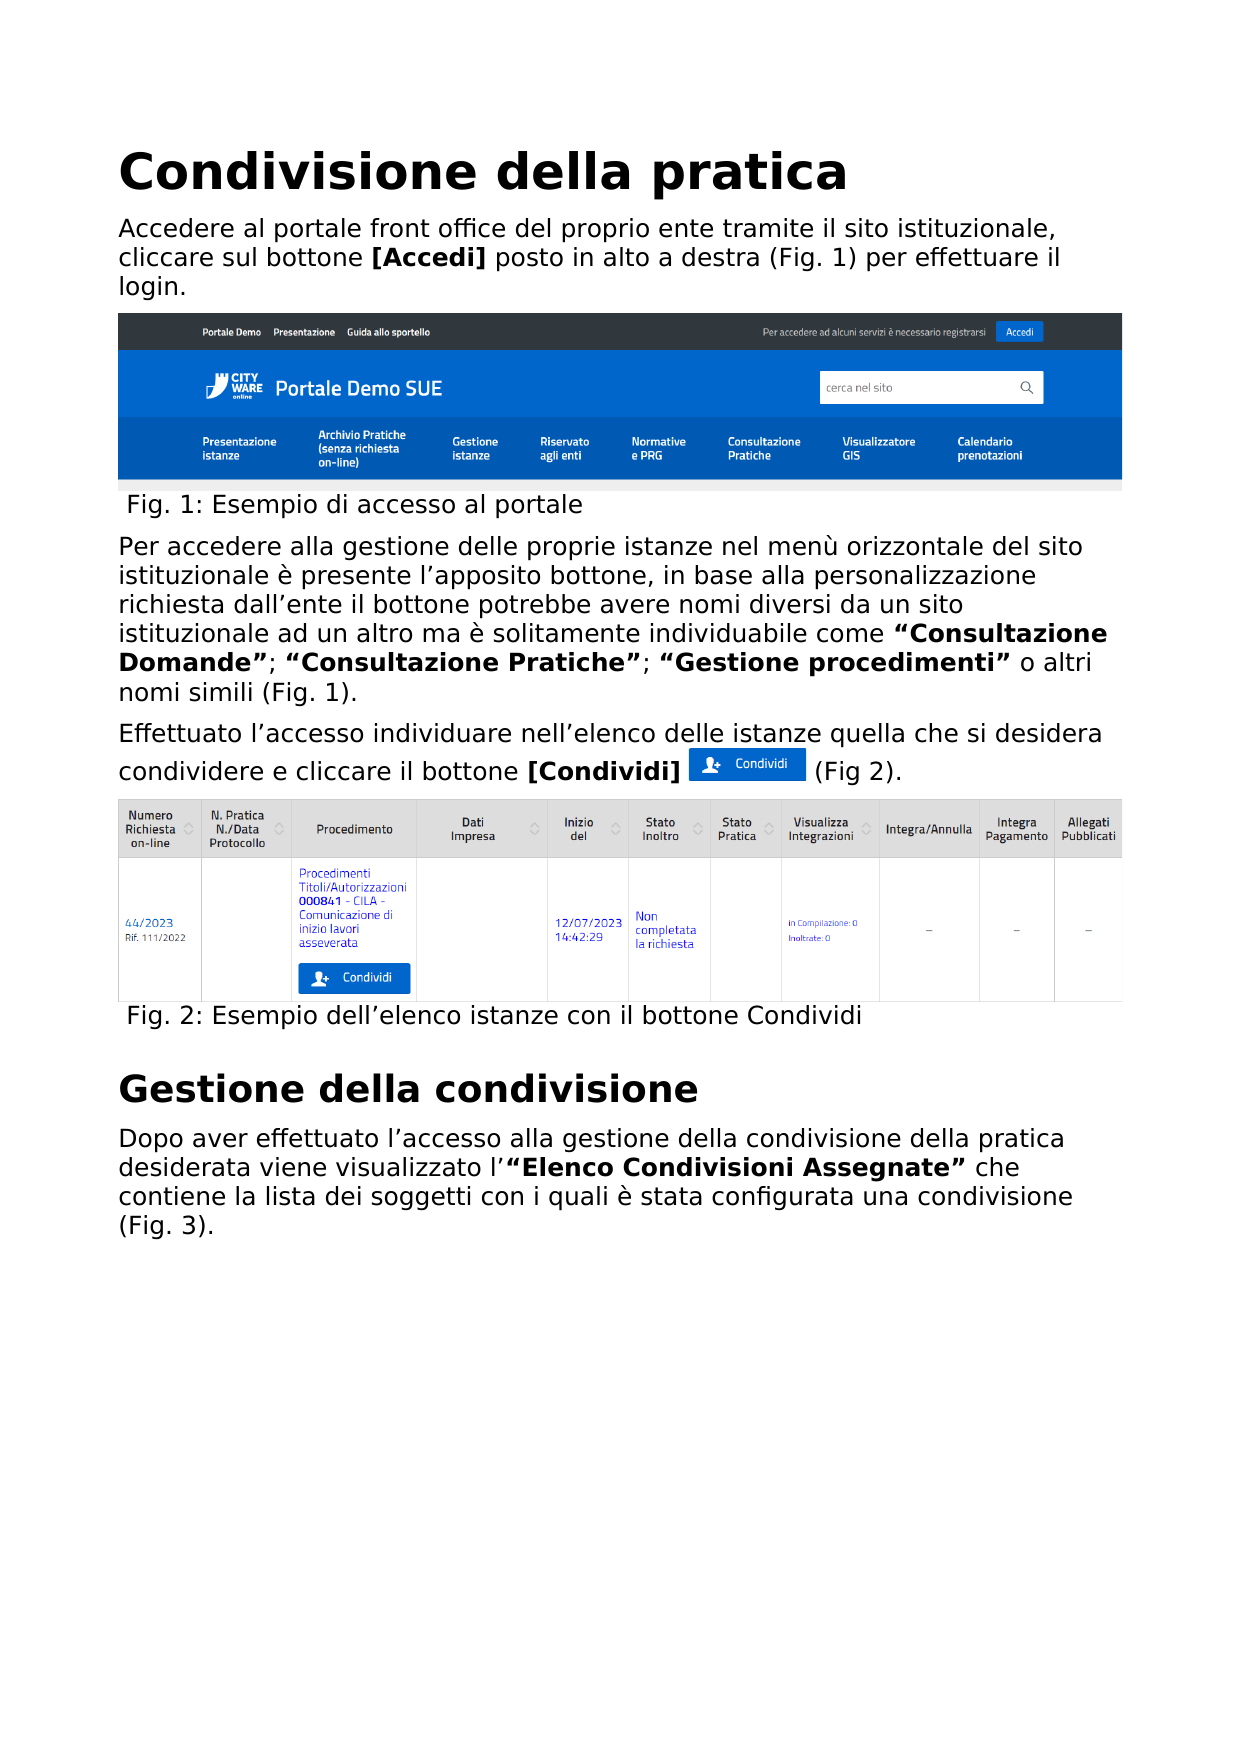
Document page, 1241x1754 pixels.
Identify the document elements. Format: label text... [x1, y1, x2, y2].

subtitle Condivisione della pratica [118, 143, 1122, 201]
text Fig. 1: Esempio di accesso al portale [118, 491, 1122, 519]
text Effettuato l’accesso individuare nell’elenco delle istanze quella che si desidera condividere e cliccare il bottone [Condividi] (Fig 2). [118, 719, 1122, 787]
picture [688, 748, 807, 781]
picture [118, 313, 1123, 491]
text Dopo aver effettuato l’accesso alla gestione della condivisione della pratica desiderata viene visualizzato l’“Elenco Condivisioni Assegnate” che contiene la lista dei soggetti con i quali è stata configurata una condivisione (Fig. 3). [118, 1124, 1122, 1241]
text Fig. 2: Esempio dell’elenco istanze con il bottone Condividi [118, 1002, 1122, 1030]
picture [118, 799, 1123, 1002]
text Accedere al portale front office del proprio ente tramite il sito istituzionale, cliccare sul bottone [Accedi] posto in alto a destra (Fig. 1) per effettuare il login. [118, 214, 1122, 301]
subtitle Gestione della condivisione [118, 1068, 1122, 1112]
text Per accedere alla gestione delle proprie istanze nel menù orizzontale del sito istituzionale è presente l’apposito bottone, in base alla personalizzazione richiesta dall’ente il bottone potrebbe avere nomi diversi da un sito istituzionale ad un altro ma è solitamente individuabile come “Consultazione Domande”; “Consultazione Pratiche”; “Gestione procedimenti” o altri nomi simili (Fig. 1). [118, 532, 1122, 707]
